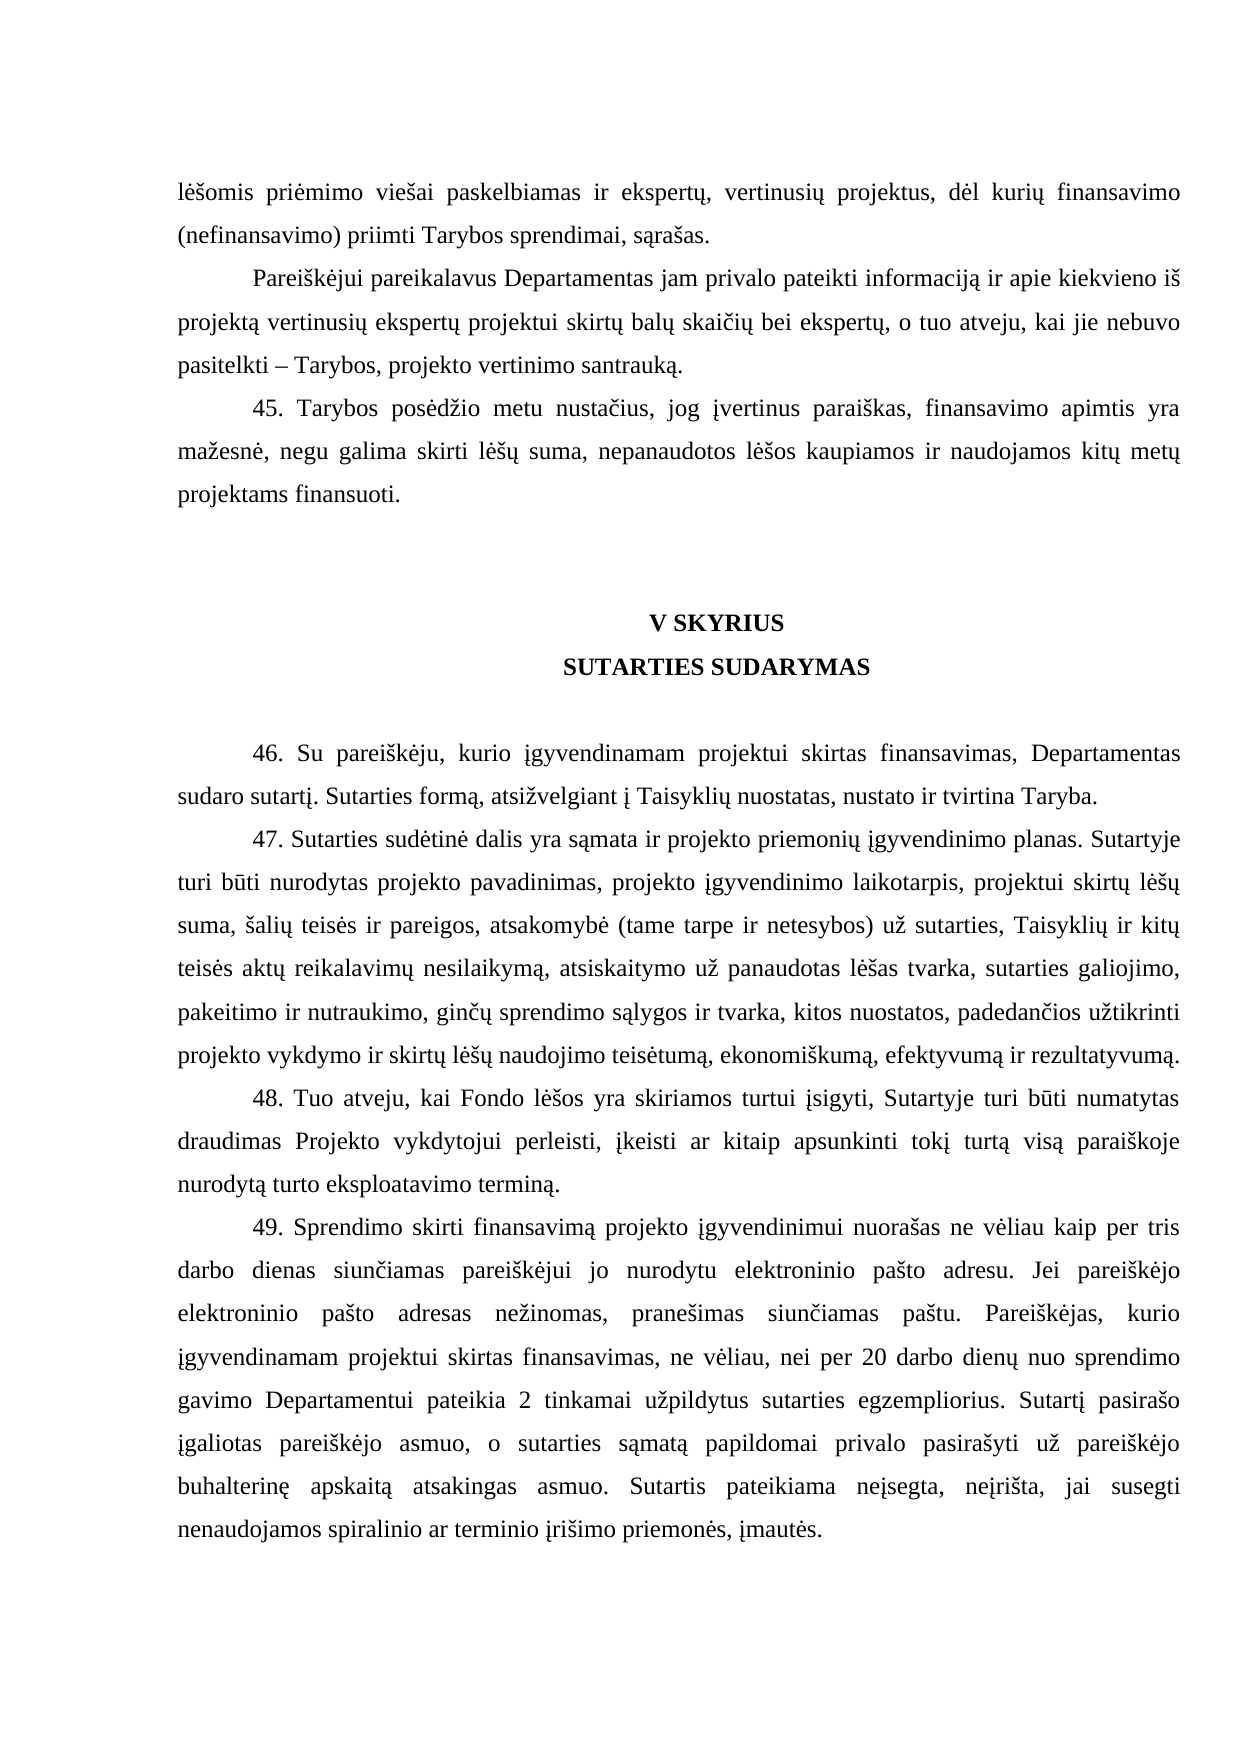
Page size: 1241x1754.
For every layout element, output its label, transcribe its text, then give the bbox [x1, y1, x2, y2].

text 49. Sprendimo skirti finansavimą projekto įgyvendinimui nuorašas ne vėliau kaip per tris darbo dienas siunčiamas pareiškėjui jo nurodytu elektroninio pašto adresu. Jei pareiškėjo elektroninio pašto adresas nežinomas, pranešimas siunčiamas paštu. Pareiškėjas, kurio įgyvendinamam projektui skirtas finansavimas, ne vėliau, nei per 20 darbo dienų nuo sprendimo gavimo Departamentui pateikia 2 tinkamai užpildytus sutarties egzempliorius. Sutartį pasirašo įgaliotas pareiškėjo asmuo, o sutarties sąmatą papildomai privalo pasirašyti už pareiškėjo buhalterinę apskaitą atsakingas asmuo. Sutartis pateikiama neįsegta, neįrišta, jai susegti nenaudojamos spiralinio ar terminio įrišimo priemonės, įmautės. [177, 1212, 1181, 1543]
text V SKYRIUS [177, 608, 1181, 637]
text 47. Sutarties sudėtinė dalis yra sąmata ir projekto priemonių įgyvendinimo planas. Sutartyje turi būti nurodytas projekto pavadinimas, projekto įgyvendinimo laikotarpis, projektui skirtų lėšų suma, šalių teisės ir pareigos, atsakomybė (tame tarpe ir netesybos) už sutarties, Taisyklių ir kitų teisės aktų reikalavimų nesilaikymą, atsiskaitymo už panaudotas lėšas tvarka, sutarties galiojimo, pakeitimo ir nutraukimo, ginčų sprendimo sąlygos ir tvarka, kitos nuostatos, padedančios užtikrinti projekto vykdymo ir skirtų lėšų naudojimo teisėtumą, ekonomiškumą, efektyvumą ir rezultatyvumą. [177, 824, 1181, 1068]
text SUTARTIES SUDARYMAS [177, 652, 1181, 680]
text 48. Tuo atveju, kai Fondo lėšos yra skiriamos turtui įsigyti, Sutartyje turi būti numatytas draudimas Projekto vykdytojui perleisti, įkeisti ar kitaip apsunkinti tokį turtą visą paraiškoje nurodytą turto eksploatavimo terminą. [177, 1083, 1181, 1198]
text 45. Tarybos posėdžio metu nustačius, jog įvertinus paraiškas, finansavimo apimtis yra mažesnė, negu galima skirti lėšų suma, nepanaudotos lėšos kaupiamos ir naudojamos kitų metų projektams finansuoti. [177, 393, 1181, 508]
text Pareiškėjui pareikalavus Departamentas jam privalo pateikti informaciją ir apie kiekvieno iš projektą vertinusių ekspertų projektui skirtų balų skaičių bei ekspertų, o tuo atveju, kai jie nebuvo pasitelkti – Tarybos, projekto vertinimo santrauką. [177, 263, 1181, 378]
text 46. Su pareiškėju, kurio įgyvendinamam projektui skirtas finansavimas, Departamentas sudaro sutartį. Sutarties formą, atsižvelgiant į Taisyklių nuostatas, nustato ir tvirtina Taryba. [177, 738, 1181, 810]
text lėšomis priėmimo viešai paskelbiamas ir ekspertų, vertinusių projektus, dėl kurių finansavimo (nefinansavimo) priimti Tarybos sprendimai, sąrašas. [177, 177, 1181, 249]
